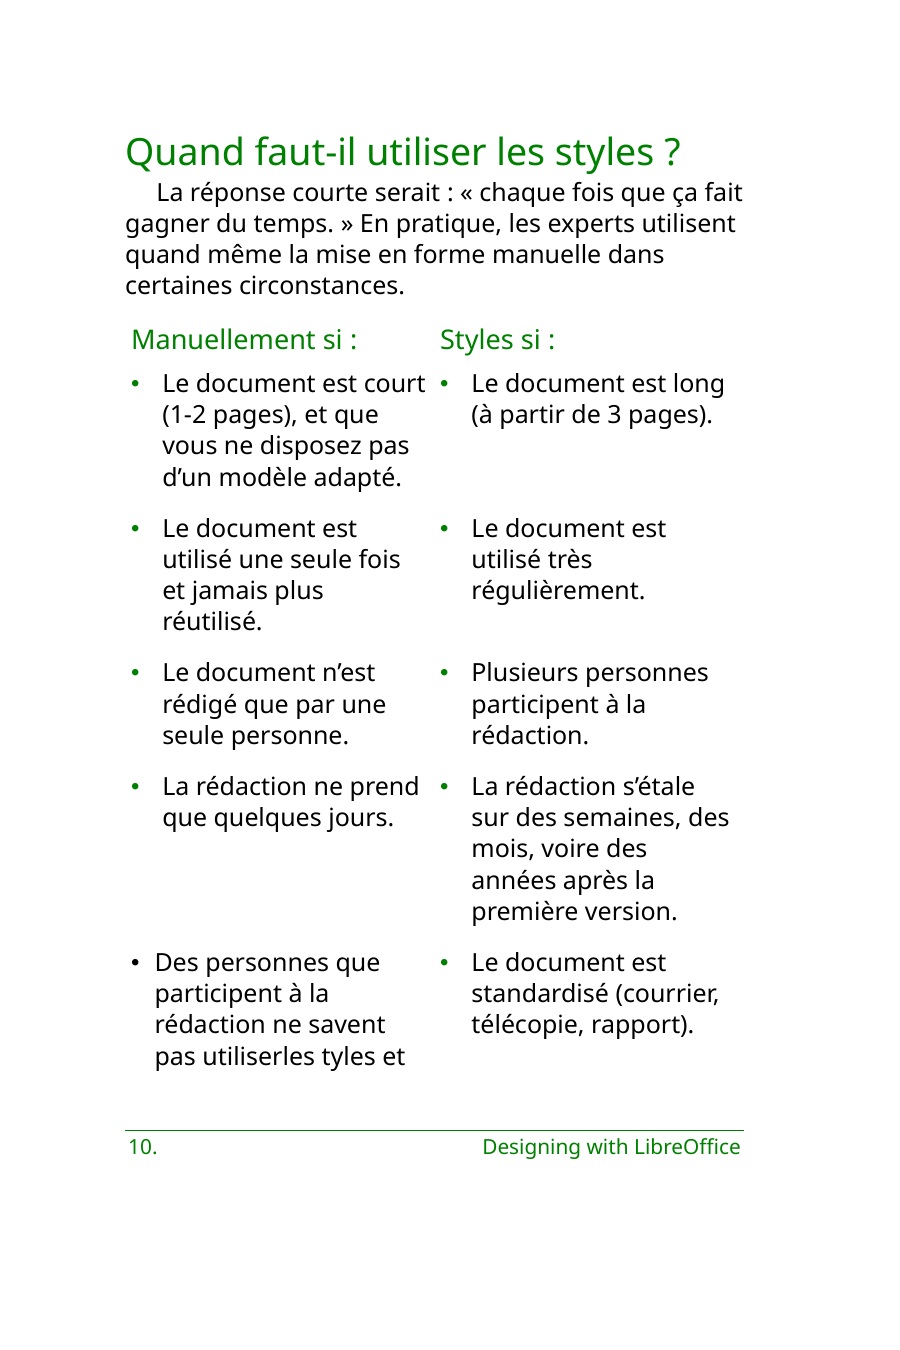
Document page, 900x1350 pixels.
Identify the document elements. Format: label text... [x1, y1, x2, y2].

table_cell Le document est utilisé une seule fois et jamais plus réutilisé. [125, 506, 434, 651]
table_cell Le document est court (1-2 pages), et que vous ne disposez pas d’un modèle adapté. [125, 361, 434, 506]
table_cell Le document est utilisé très régulièrement. [434, 506, 744, 651]
table_header Styles si : [434, 317, 744, 361]
table_cell Des personnes que participent à la rédaction ne savent pas utiliserles tyles et [125, 941, 434, 1077]
table_header Manuellement si : [125, 317, 434, 361]
table_cell Le document n’est rédigé que par une seule personne. [125, 651, 434, 764]
table_cell Le document est long (à partir de 3 pages). [434, 361, 744, 506]
table_cell Plusieurs personnes participent à la rédaction. [434, 651, 744, 764]
table_cell La rédaction s’étale sur des semaines, des mois, voire des années après la première version. [434, 765, 744, 941]
table_cell La rédaction ne prend que quelques jours. [125, 765, 434, 941]
text La réponse courte serait : « chaque fois que ça fait gagner du temps. » En pratique, les experts utilisent quand même la mise en forme manuelle dans certaines circonstances. [125, 176, 744, 301]
table_cell Le document est standardisé (courrier, télécopie, rapport). [434, 941, 744, 1077]
subtitle Quand faut-il utiliser les styles ? [125, 125, 744, 176]
